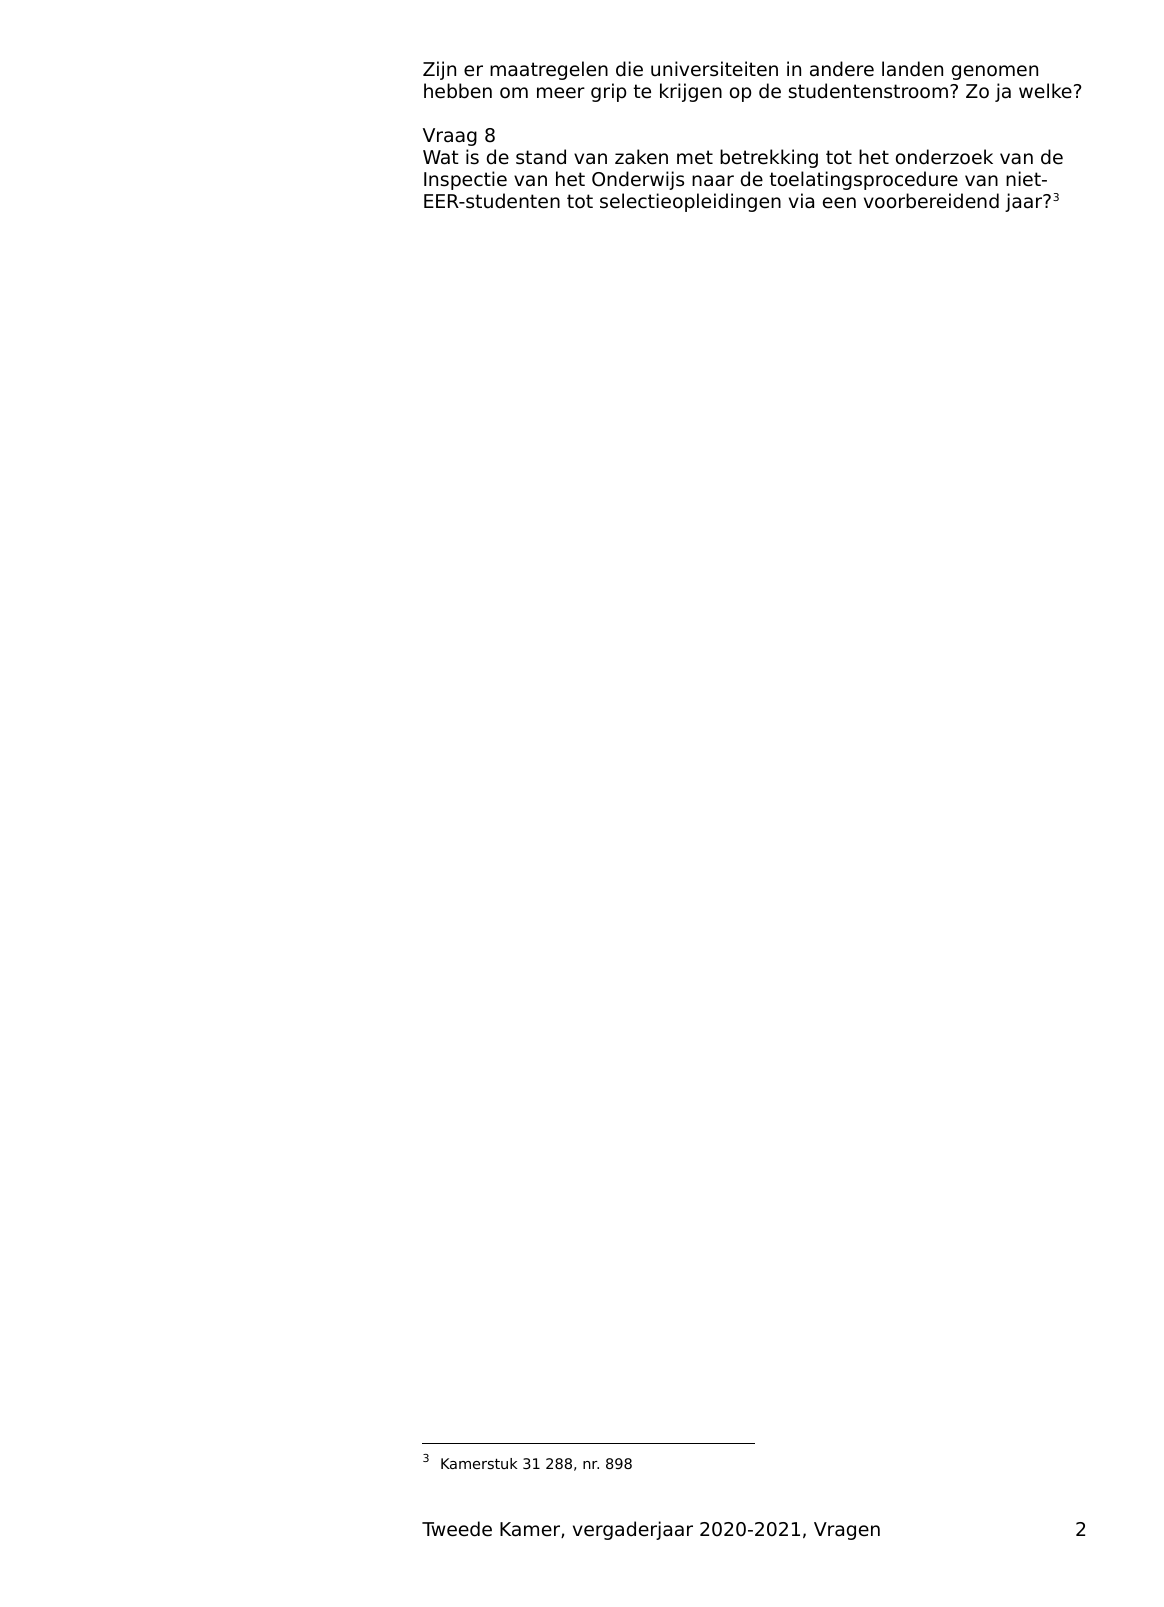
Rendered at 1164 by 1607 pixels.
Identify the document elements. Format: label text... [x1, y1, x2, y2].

text Wat is de stand van zaken met betrekking tot het onderzoek van de Inspectie van het Onderwijs naar de toelatingsprocedure van niet-EER-studenten tot selectieopleidingen via een voorbereidend jaar? [422, 147, 1087, 213]
text Kamerstuk 31 288, nr. 898 [422, 1452, 1087, 1474]
text Zijn er maatregelen die universiteiten in andere landen genomen hebben om meer grip te krijgen op de studentenstroom? Zo ja welke? [422, 59, 1087, 103]
text Vraag 8 [422, 125, 1087, 147]
